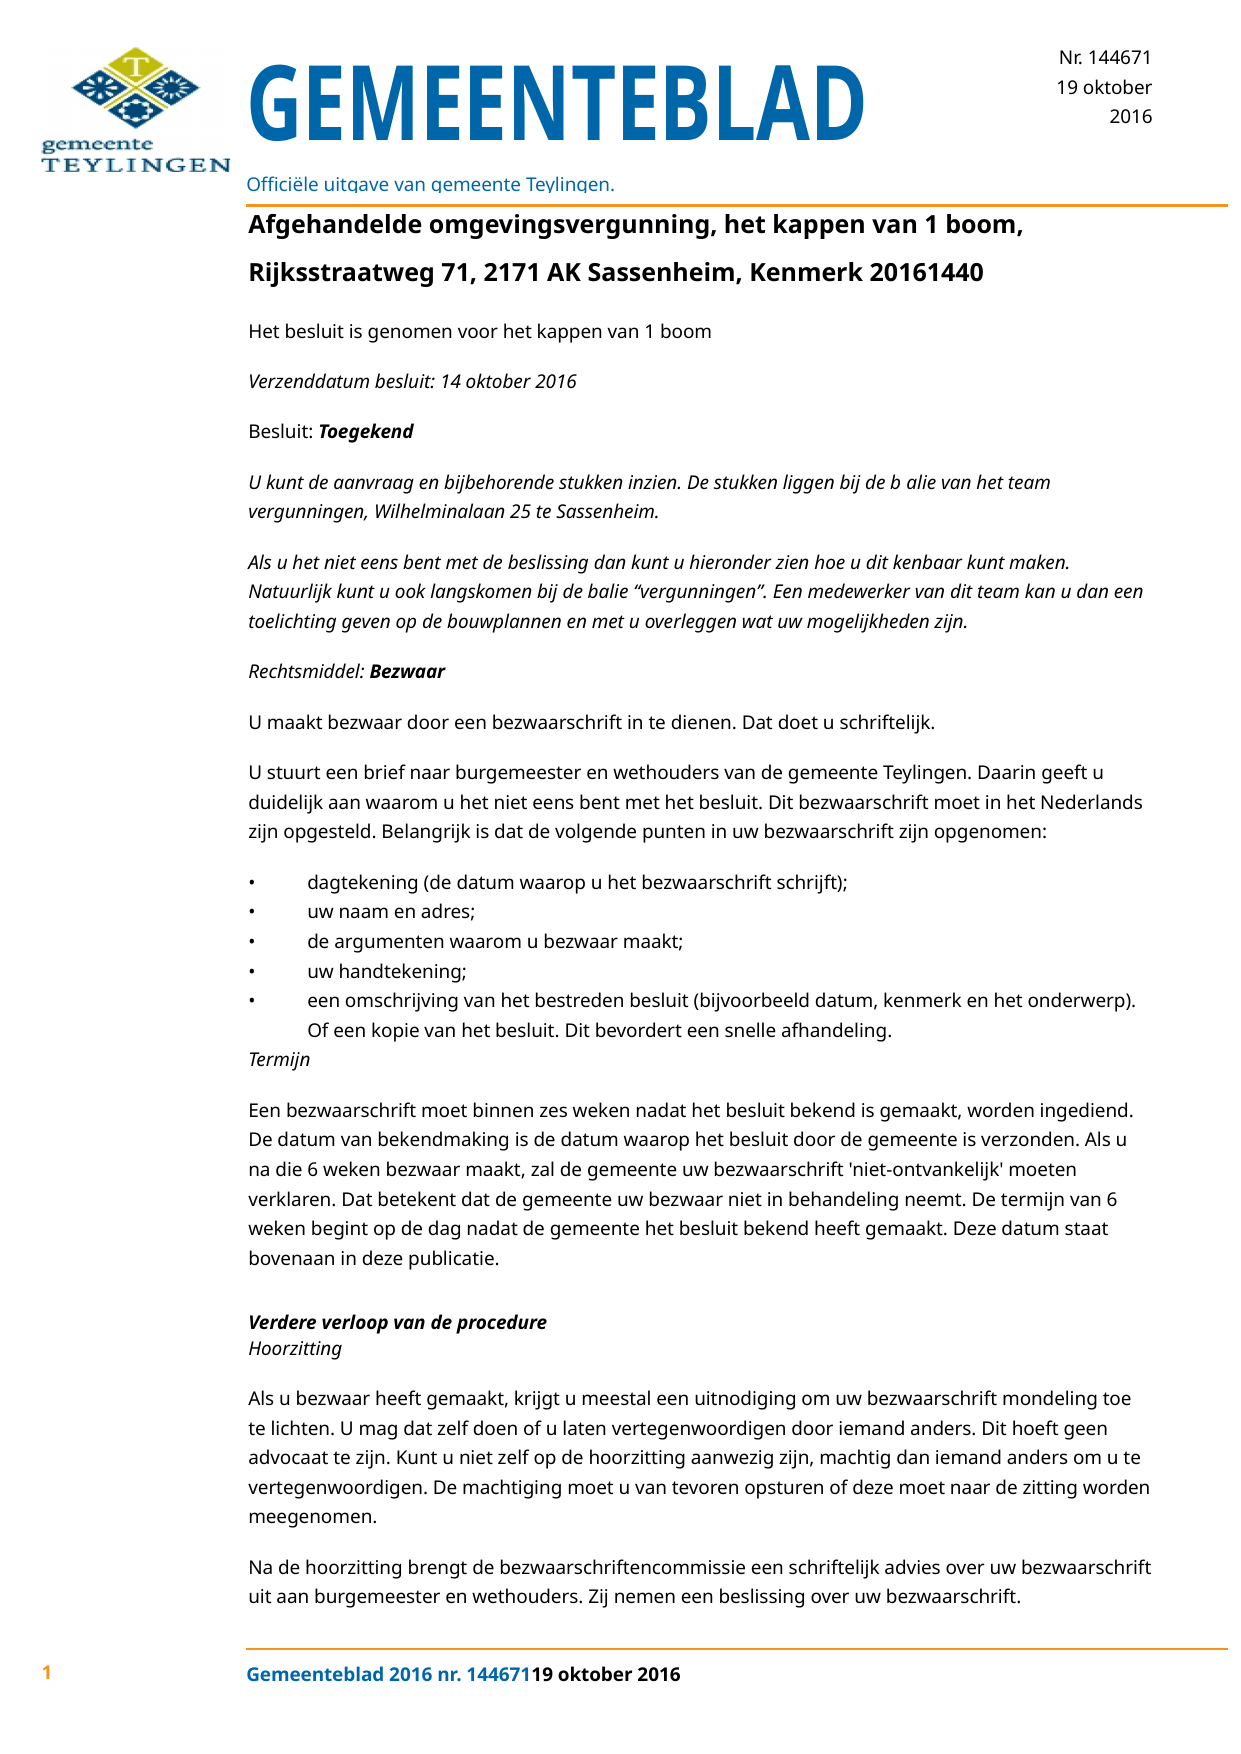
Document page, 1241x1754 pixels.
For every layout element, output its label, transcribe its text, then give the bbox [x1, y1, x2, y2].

text Verzenddatum besluit: 14 oktober 2016 [248, 368, 1152, 394]
text Termijn [248, 1047, 1152, 1072]
list uw handtekening; [248, 958, 1152, 984]
text Als u het niet eens bent met de beslissing dan kunt u hieronder zien hoe u dit kenbaar kunt maken. Natuurlijk kunt u ook langskomen bij de balie “vergunningen”. Een medewerker van dit team kan u dan een toelichting geven op de bouwplannen en met u overleggen wat uw mogelijkheden zijn. [248, 549, 1152, 634]
text Hoorzitting [248, 1335, 1152, 1360]
text Een bezwaarschrift moet binnen zes weken nadat het besluit bekend is gemaakt, worden ingediend. De datum van bekendmaking is de datum waarop het besluit door de gemeente is verzonden. Als u na die 6 weken bezwaar maakt, zal de gemeente uw bezwaarschrift 'niet-ontvankelijk' moeten verklaren. Dat betekent dat de gemeente uw bezwaar niet in behandeling neemt. De termijn van 6 weken begint op de dag nadat de gemeente het besluit bekend heeft gemaakt. Deze datum staat bovenaan in deze publicatie. [248, 1097, 1152, 1271]
text Verdere verloop van de procedure [248, 1309, 1152, 1335]
text Afgehandelde omgevingsvergunning, het kappen van 1 boom, Rijksstraatweg 71, 2171 AK Sassenheim, Kenmerk 20161440 [248, 207, 1152, 288]
text U kunt de aanvraag en bijbehorende stukken inzien. De stukken liggen bij de b alie van het team vergunningen, Wilhelminalaan 25 te Sassenheim. [248, 469, 1152, 524]
text Het besluit is genomen voor het kappen van 1 boom [248, 318, 1152, 344]
list een omschrijving van het bestreden besluit (bijvoorbeeld datum, kenmerk en het onderwerp). Of een kopie van het besluit. Dit bevordert een snelle afhandeling. [248, 987, 1152, 1043]
text Na de hoorzitting brengt de bezwaarschriftencommissie een schriftelijk advies over uw bezwaarschrift uit aan burgemeester en wethouders. Zij nemen een beslissing over uw bezwaarschrift. [248, 1554, 1152, 1609]
text U stuurt een brief naar burgemeester en wethouders van de gemeente Teylingen. Daarin geeft u duidelijk aan waarom u het niet eens bent met het besluit. Dit bezwaarschrift moet in het Nederlands zijn opgesteld. Belangrijk is dat de volgende punten in uw bezwaarschrift zijn opgenomen: [248, 759, 1152, 844]
text Rechtsmiddel: Bezwaar [248, 659, 1152, 684]
list uw naam en adres; [248, 899, 1152, 924]
picture [41, 47, 231, 172]
text U maakt bezwaar door een bezwaarschrift in te dienen. Dat doet u schriftelijk. [248, 709, 1152, 735]
list de argumenten waarom u bezwaar maakt; [248, 928, 1152, 954]
text Als u bezwaar heeft gemaakt, krijgt u meestal een uitnodiging om uw bezwaarschrift mondeling toe te lichten. U mag dat zelf doen of u laten vertegenwoordigen door iemand anders. Dit hoeft geen advocaat te zijn. Kunt u niet zelf op de hoorzitting aanwezig zijn, machtig dan iemand anders om u te vertegenwoordigen. De machtiging moet u van tevoren opsturen of deze moet naar de zitting worden meegenomen. [248, 1385, 1152, 1529]
text Besluit: Toegekend [248, 419, 1152, 444]
list dagtekening (de datum waarop u het bezwaarschrift schrijft); [248, 869, 1152, 895]
